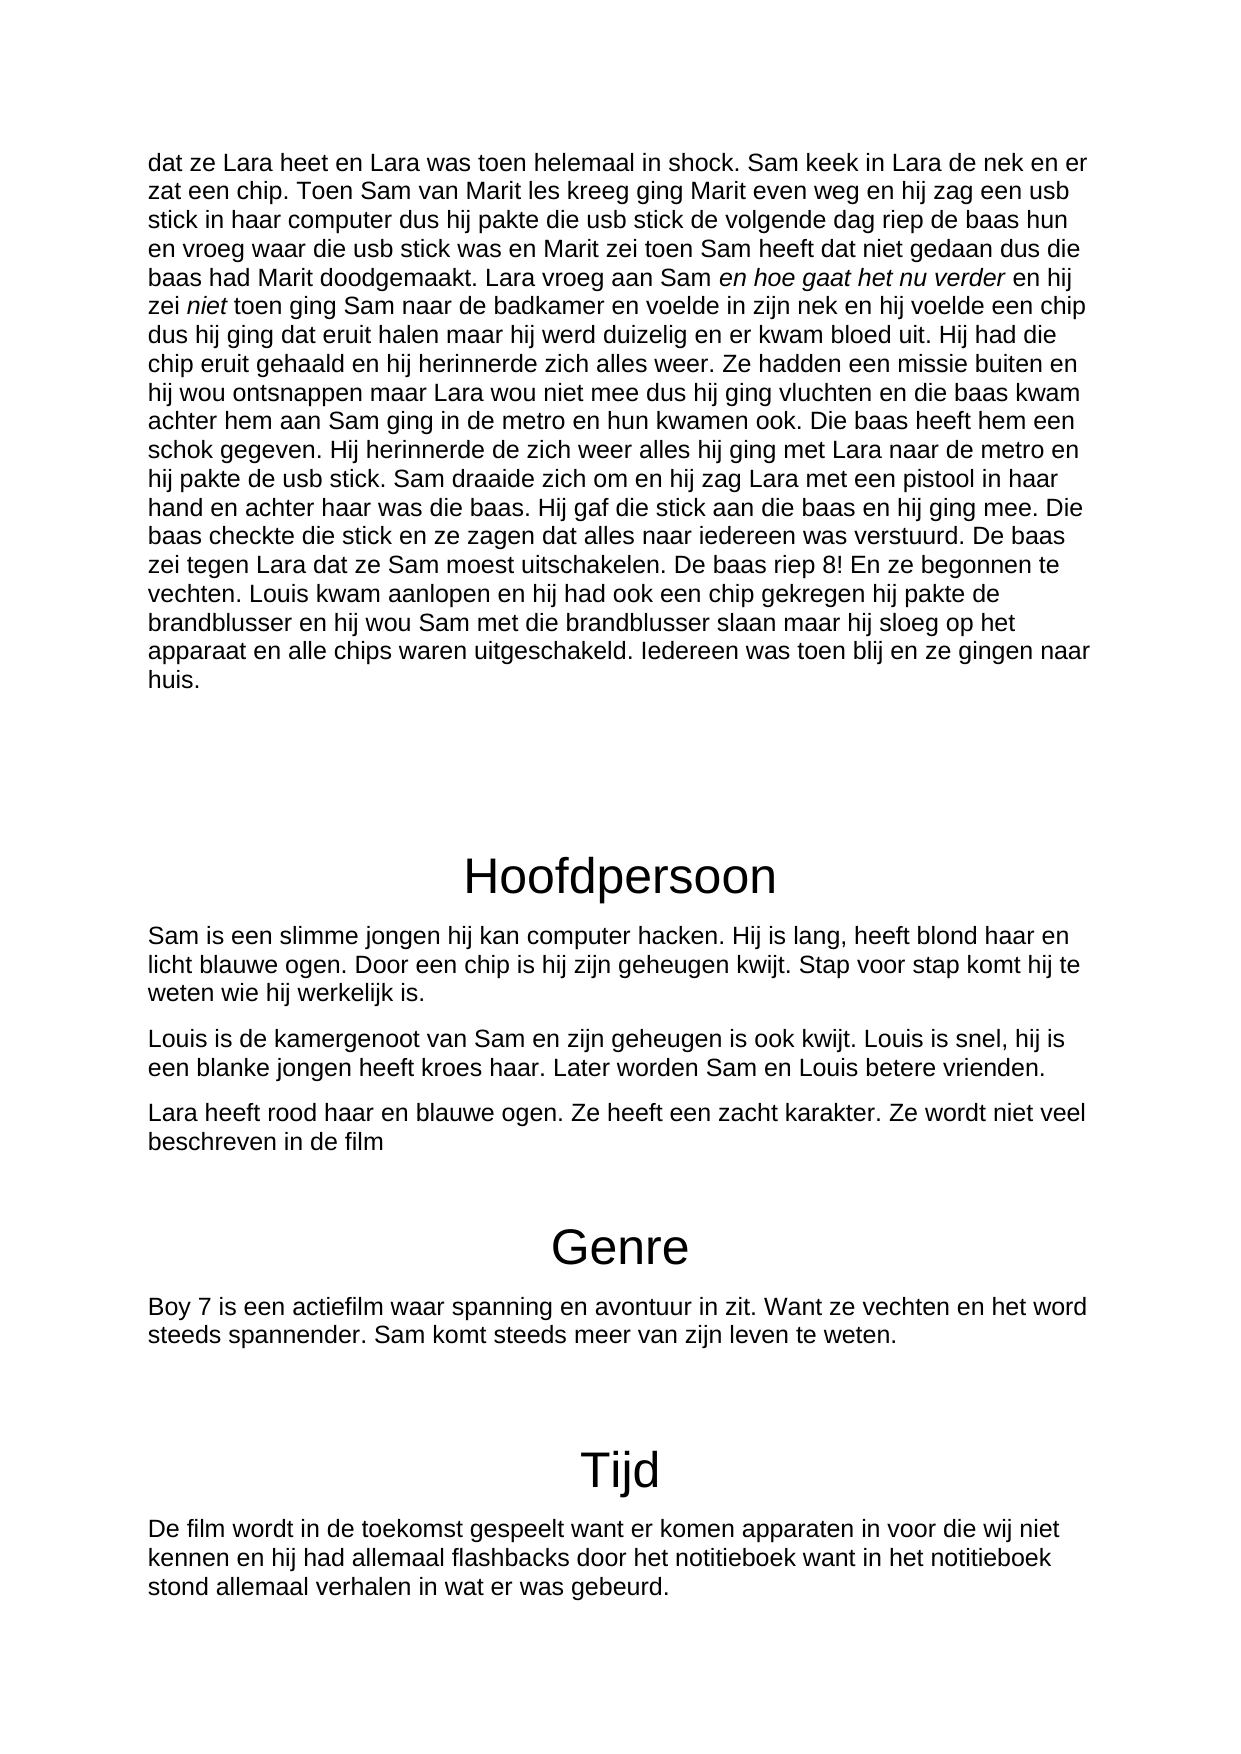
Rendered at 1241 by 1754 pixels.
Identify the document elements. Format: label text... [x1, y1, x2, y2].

text Genre [148, 1218, 1093, 1275]
text Hoofdpersoon [148, 847, 1093, 904]
text Boy 7 is een actiefilm waar spanning en avontuur in zit. Want ze vechten en het word steeds spannender. Sam komt steeds meer van zijn leven te weten. [148, 1292, 1093, 1349]
text Louis is de kamergenoot van Sam en zijn geheugen is ook kwijt. Louis is snel, hij is een blanke jongen heeft kroes haar. Later worden Sam en Louis betere vrienden. [148, 1024, 1093, 1081]
text De film wordt in de toekomst gespeelt want er komen apparaten in voor die wij niet kennen en hij had allemaal flashbacks door het notitieboek want in het notitieboek stond allemaal verhalen in wat er was gebeurd. [148, 1514, 1093, 1601]
text Tijd [148, 1440, 1093, 1498]
text dat ze Lara heet en Lara was toen helemaal in shock. Sam keek in Lara de nek en er zat een chip. Toen Sam van Marit les kreeg ging Marit even weg en hij zag een usb stick in haar computer dus hij pakte die usb stick de volgende dag riep de baas hun en vroeg waar die usb stick was en Marit zei toen Sam heeft dat niet gedaan dus die baas had Marit doodgemaakt. Lara vroeg aan Sam en hoe gaat het nu verder en hij zei niet toen ging Sam naar de badkamer en voelde in zijn nek en hij voelde een chip dus hij ging dat eruit halen maar hij werd duizelig en er kwam bloed uit. Hij had die chip eruit gehaald en hij herinnerde zich alles weer. Ze hadden een missie buiten en hij wou ontsnappen maar Lara wou niet mee dus hij ging vluchten en die baas kwam achter hem aan Sam ging in de metro en hun kwamen ook. Die baas heeft hem een schok gegeven. Hij herinnerde de zich weer alles hij ging met Lara naar de metro en hij pakte de usb stick. Sam draaide zich om en hij zag Lara met een pistool in haar hand en achter haar was die baas. Hij gaf die stick aan die baas en hij ging mee. Die baas checkte die stick en ze zagen dat alles naar iedereen was verstuurd. De baas zei tegen Lara dat ze Sam moest uitschakelen. De baas riep 8! En ze begonnen te vechten. Louis kwam aanlopen en hij had ook een chip gekregen hij pakte de brandblusser en hij wou Sam met die brandblusser slaan maar hij sloeg op het apparaat en alle chips waren uitgeschakeld. Iedereen was toen blij en ze gingen naar huis. [148, 148, 1093, 694]
text Lara heeft rood haar en blauwe ogen. Ze heeft een zacht karakter. Ze wordt niet veel beschreven in de film [148, 1098, 1093, 1156]
text Sam is een slimme jongen hij kan computer hacken. Hij is lang, heeft blond haar en licht blauwe ogen. Door een chip is hij zijn geheugen kwijt. Stap voor stap komt hij te weten wie hij werkelijk is. [148, 921, 1093, 1007]
